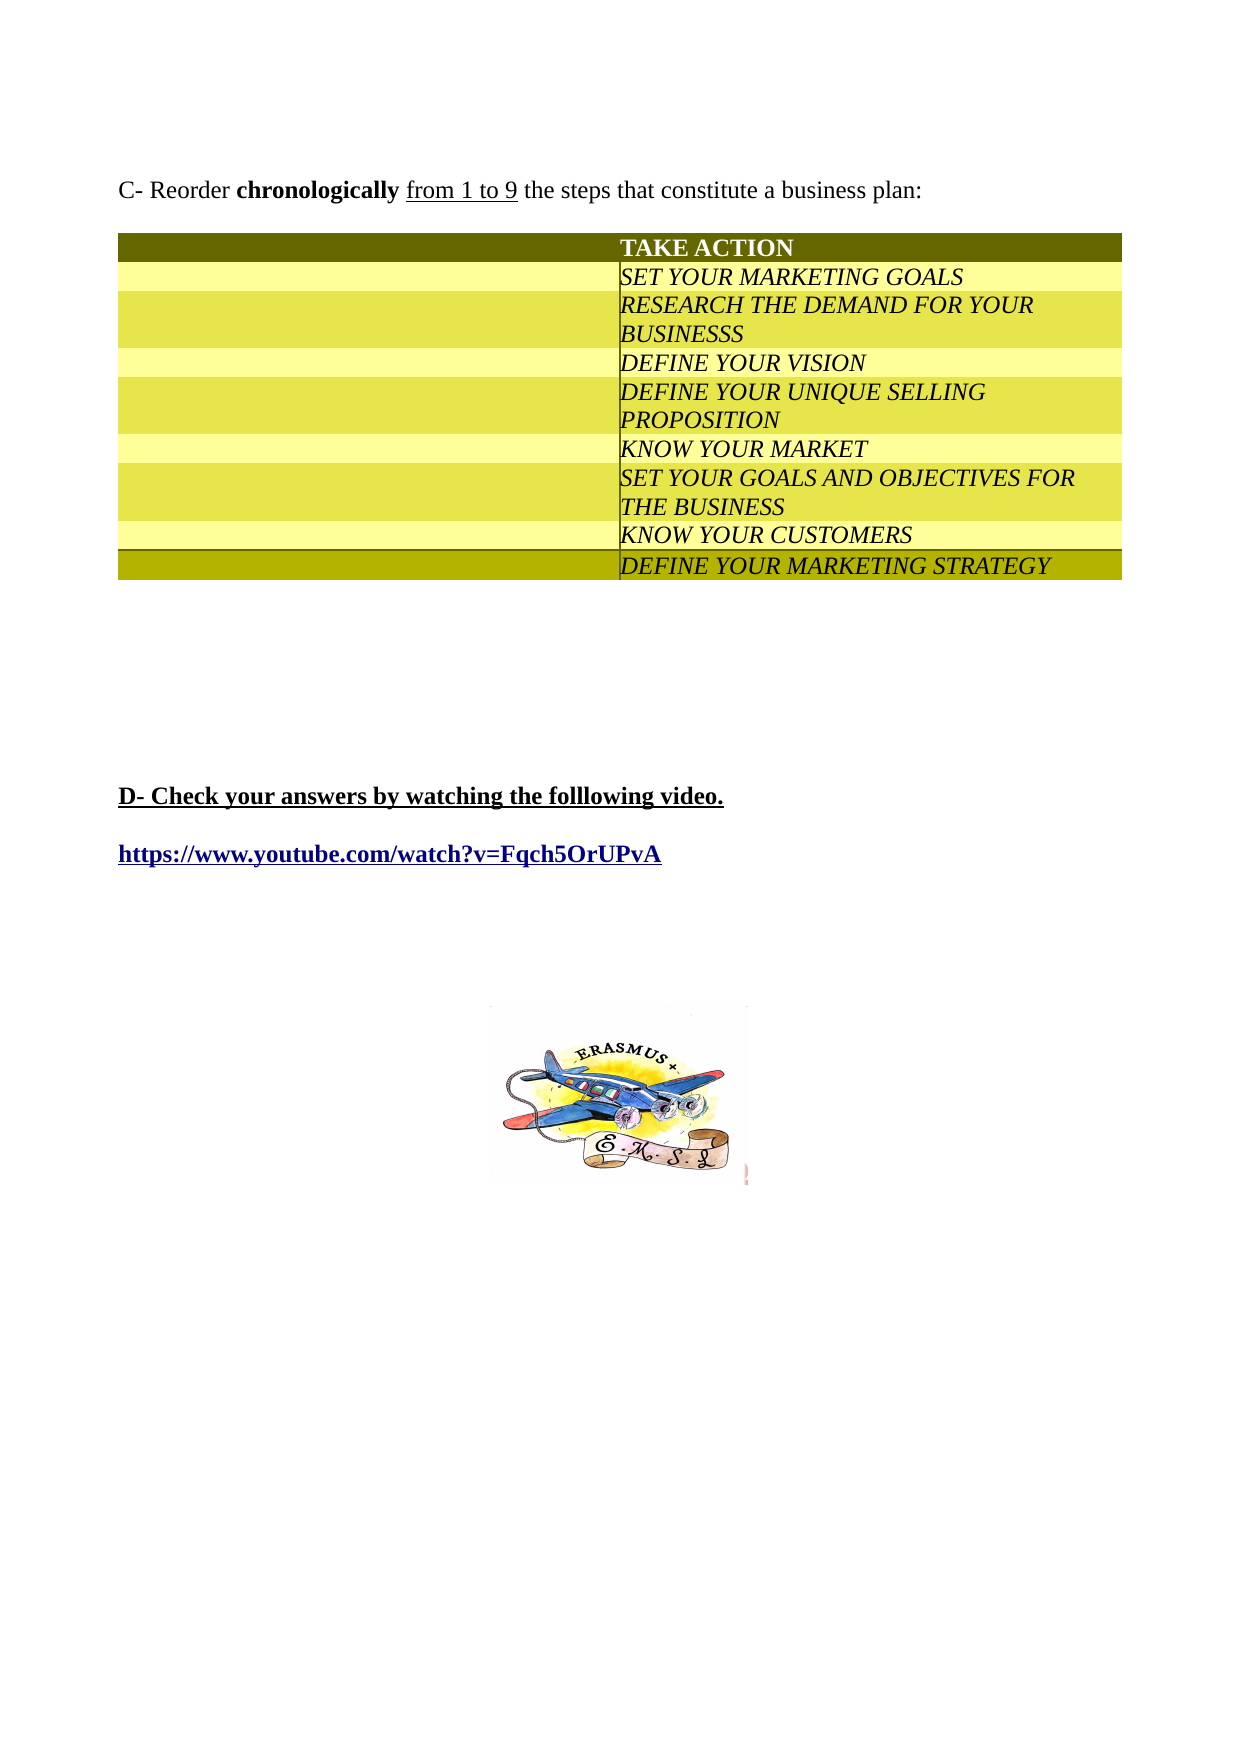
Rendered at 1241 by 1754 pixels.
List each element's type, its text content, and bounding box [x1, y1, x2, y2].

text D- Check your answers by watching the folllowing video. [118, 781, 1122, 810]
table_cell [118, 434, 619, 463]
table_cell RESEARCH THE DEMAND FOR YOUR BUSINESSS [621, 291, 1122, 348]
table_cell [118, 262, 619, 291]
table_cell DEFINE YOUR MARKETING STRATEGY [621, 551, 1122, 580]
table_cell [118, 377, 619, 434]
table_cell KNOW YOUR CUSTOMERS [621, 521, 1122, 549]
text https://www.youtube.com/watch?v=Fqch5OrUPvA [118, 839, 1122, 868]
table_cell [118, 463, 619, 521]
table_header [118, 233, 619, 262]
table_cell SET YOUR GOALS AND OBJECTIVES FOR THE BUSINESS [621, 463, 1122, 521]
table_cell DEFINE YOUR UNIQUE SELLING PROPOSITION [621, 377, 1122, 434]
table_cell [118, 551, 619, 580]
picture [489, 1006, 748, 1185]
table_cell KNOW YOUR MARKET [621, 434, 1122, 463]
table_cell [118, 348, 619, 377]
text C- Reorder chronologically from 1 to 9 the steps that constitute a business plan: [118, 176, 1122, 204]
table_header TAKE ACTION [621, 233, 1122, 262]
table_cell [118, 291, 619, 348]
table_cell [118, 521, 619, 549]
table_cell DEFINE YOUR VISION [621, 348, 1122, 377]
table_cell SET YOUR MARKETING GOALS [621, 262, 1122, 291]
